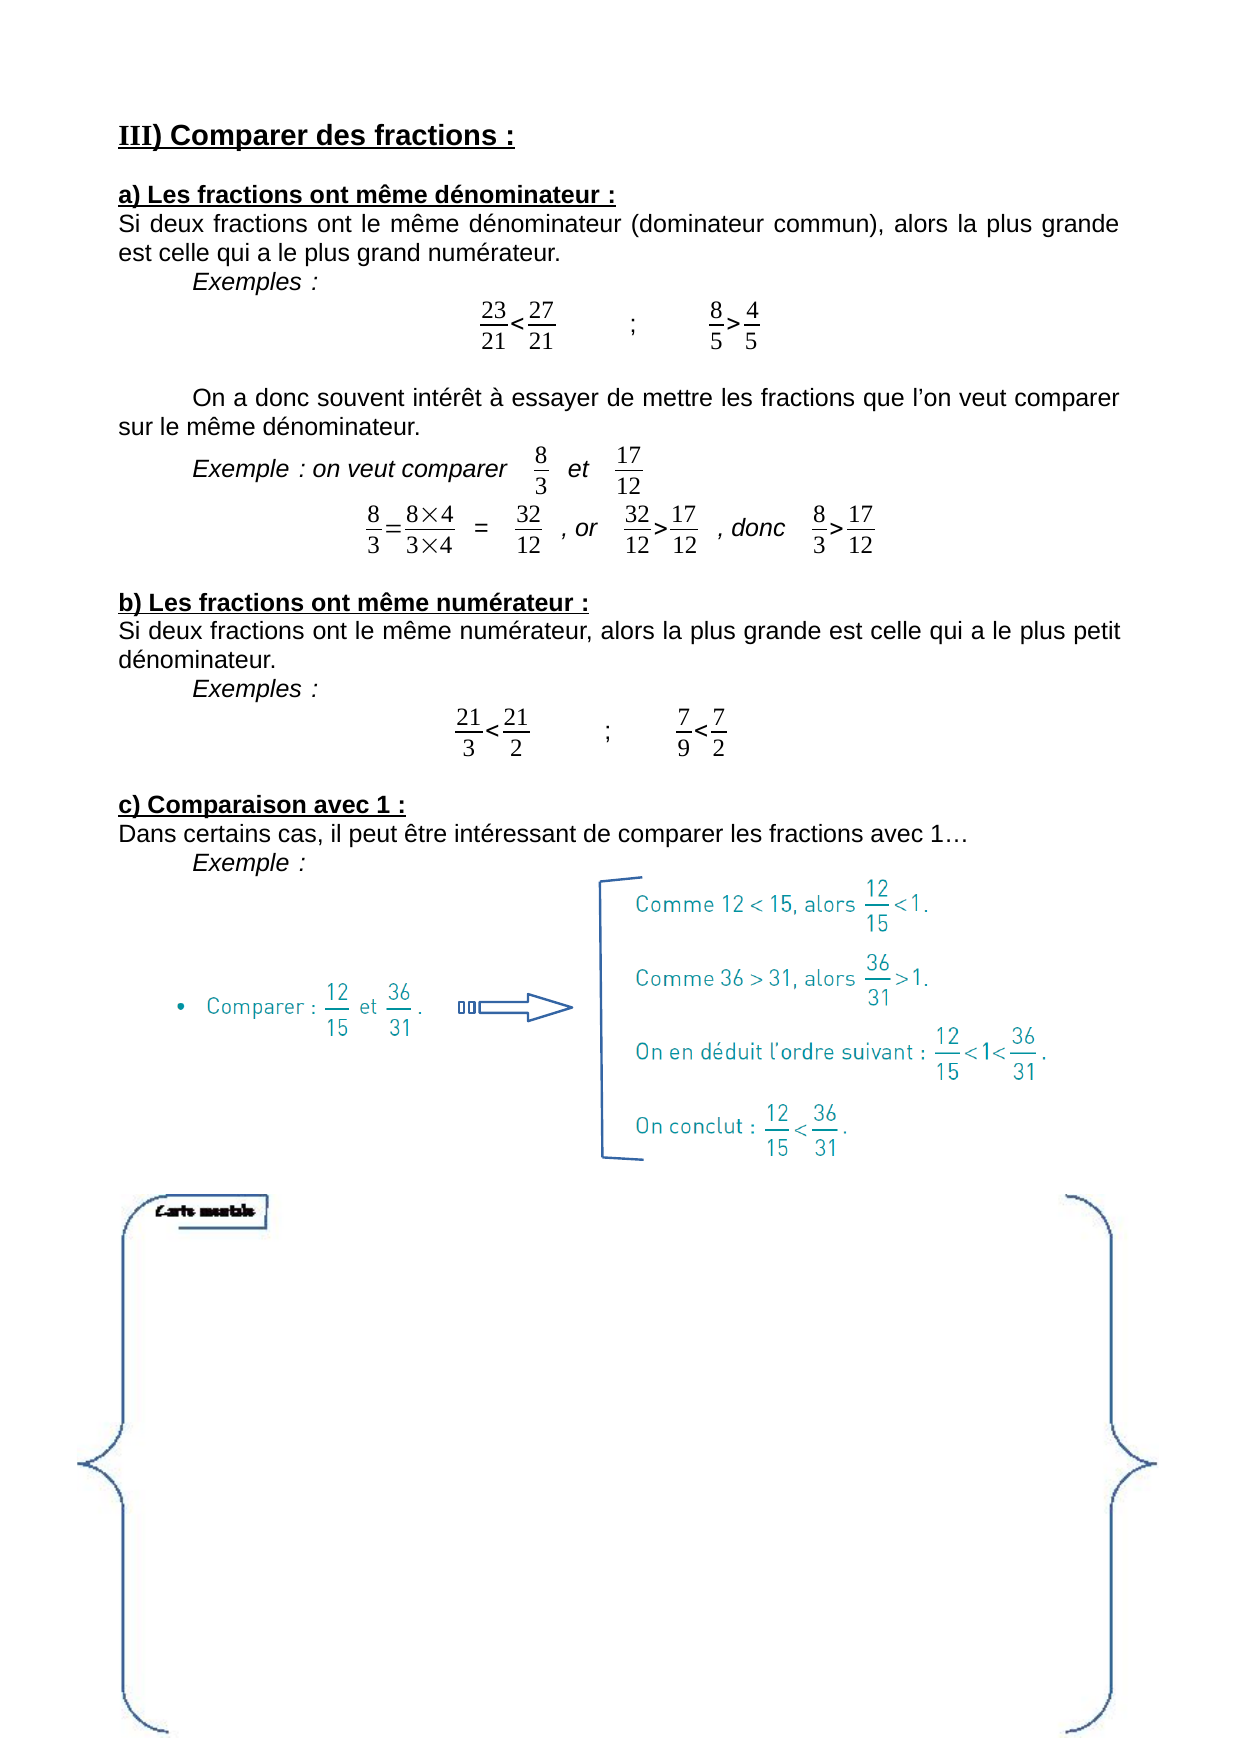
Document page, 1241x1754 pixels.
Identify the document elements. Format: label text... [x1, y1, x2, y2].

text Dans certains cas, il peut être intéressant de comparer les fractions avec 1… [118, 819, 1122, 848]
text Exemple : on veut comparer et [118, 441, 1122, 500]
text Si deux fractions ont le même numérateur, alors la plus grande est celle qui a le plus petit dénominateur. [118, 616, 1122, 674]
picture [177, 966, 430, 1053]
picture [629, 873, 1053, 1164]
text a) Les fractions ont même dénominateur : [118, 181, 1122, 209]
text Si deux fractions ont le même dénominateur (dominateur commun), alors la plus grande est celle qui a le plus grand numérateur. [118, 209, 1122, 267]
picture [76, 1194, 1159, 1738]
text Exemples : [118, 267, 1122, 296]
list III) Comparer des fractions : [118, 118, 1122, 152]
text On a donc souvent intérêt à essayer de mettre les fractions que l’on veut comparer sur le même dénominateur. [118, 383, 1122, 441]
text c) Comparaison avec 1 : [118, 790, 1122, 819]
text Exemple : [118, 848, 1122, 877]
text ; [118, 296, 1122, 354]
text ; [118, 703, 1122, 762]
text Exemples : [118, 674, 1122, 703]
text = , or , donc [118, 500, 1122, 559]
text b) Les fractions ont même numérateur : [118, 588, 1122, 616]
